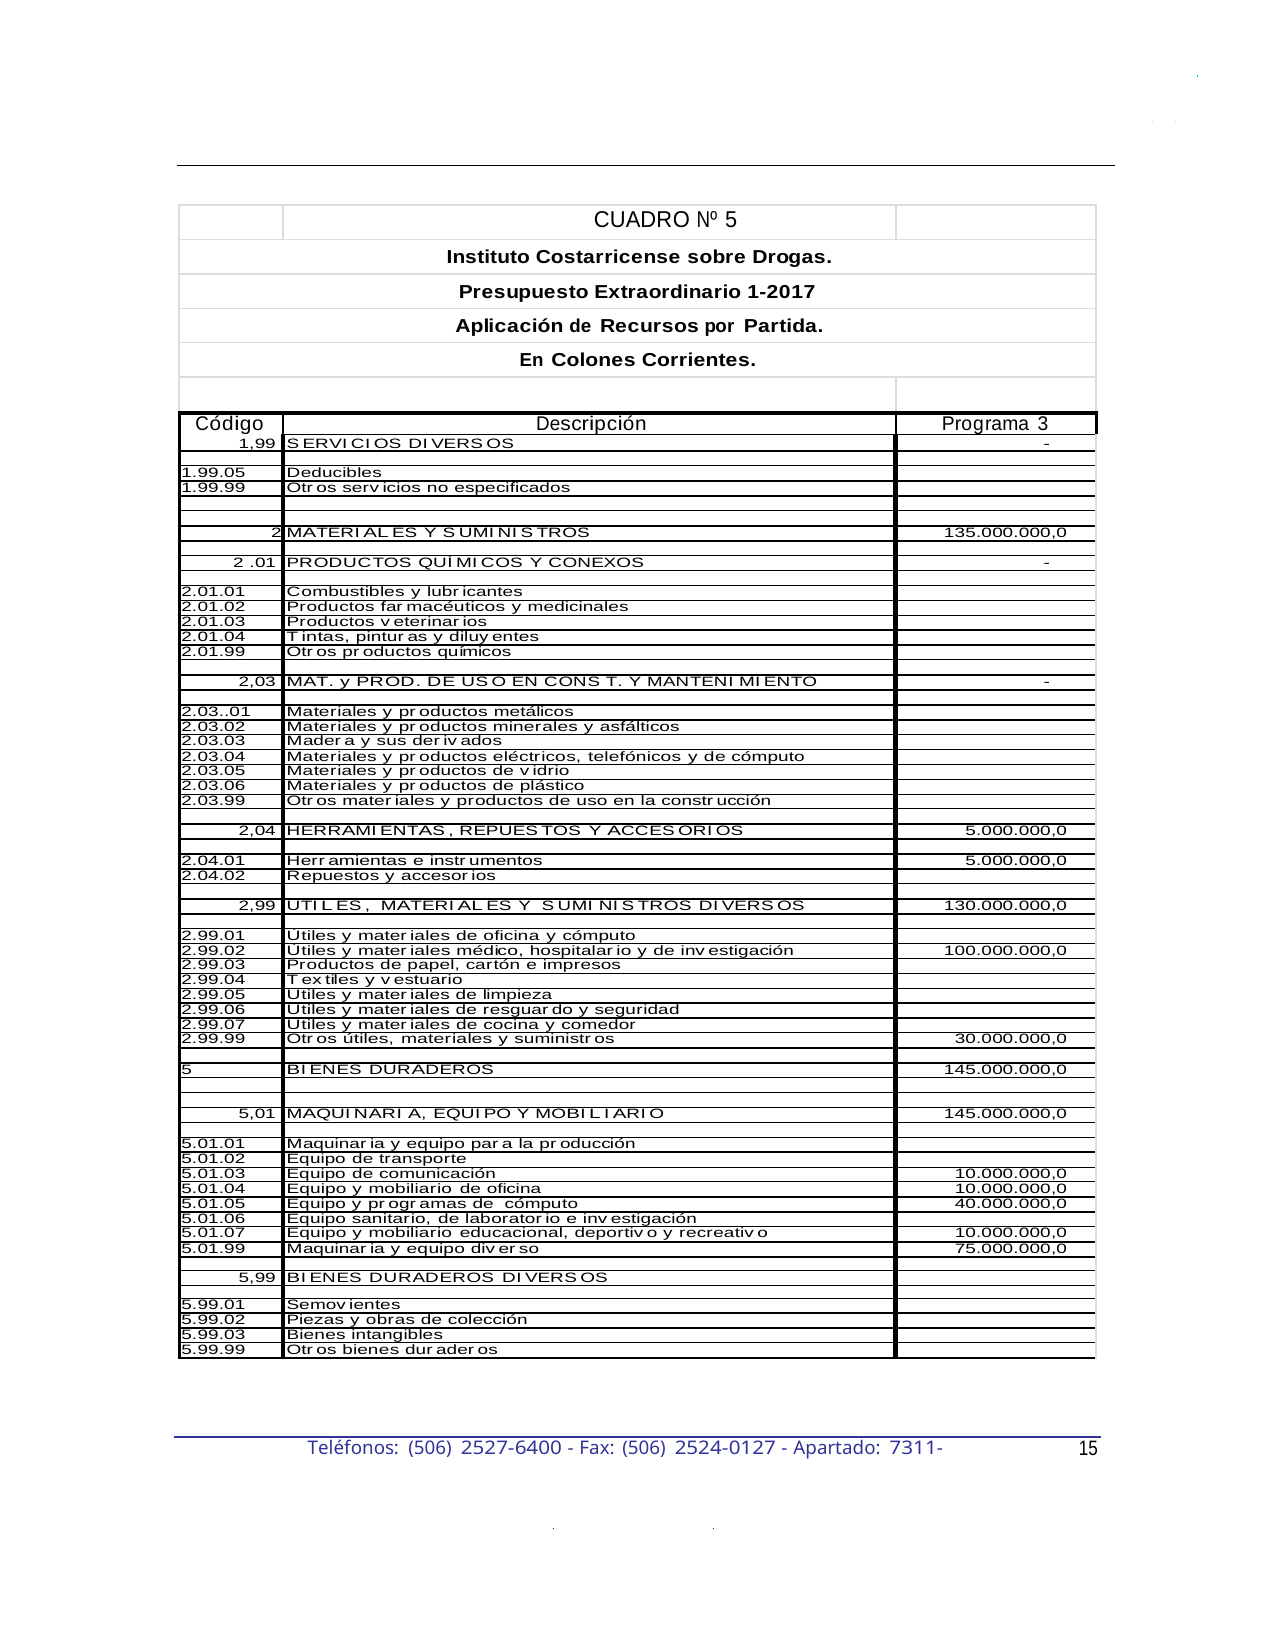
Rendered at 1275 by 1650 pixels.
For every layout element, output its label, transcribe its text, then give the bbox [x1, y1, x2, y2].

table_cell [898, 1213, 1095, 1226]
table_cell [285, 1258, 893, 1270]
table_cell [898, 795, 1095, 808]
table_cell 145.000.000,0 [898, 1064, 1095, 1077]
table_cell 5.99.01 [181, 1299, 281, 1312]
table_cell [285, 660, 893, 674]
table_cell 75.000.000,0 [898, 1243, 1095, 1256]
table_cell [898, 884, 1095, 898]
table_cell [898, 1078, 1095, 1092]
table_cell Aplicación de Recursos por Partida. [180, 309, 1095, 342]
table_cell 2.01.04 [181, 631, 281, 644]
table_cell [898, 959, 1095, 972]
table_cell BI ENES DURADEROS [285, 1064, 893, 1077]
table_cell 2.99.07 [181, 1019, 281, 1032]
table_cell [898, 1299, 1095, 1312]
table_cell - [898, 676, 1095, 689]
table_cell Materiales y pr oductos metálicos [285, 706, 893, 719]
table_cell [181, 511, 281, 525]
table_cell [898, 1271, 1095, 1284]
table_cell PRODUCTOS QUÍ MI COS Y CONEXOS [285, 556, 893, 570]
table_cell Equipo de comunicación [285, 1168, 893, 1181]
table_cell [898, 1314, 1095, 1327]
table_cell [181, 915, 281, 928]
table_cell Productos v eterinar ios [285, 616, 893, 629]
table_cell [898, 929, 1095, 943]
table_cell [285, 915, 893, 928]
table_cell [898, 452, 1095, 465]
table_cell MAT. y PROD. DE US O EN CONS T. Y MANTENI MI ENTO [285, 676, 893, 689]
table_cell [285, 542, 893, 555]
table_cell - [898, 435, 1095, 450]
table_cell [898, 915, 1095, 928]
table_cell BI ENES DURADEROS DI VERS OS [285, 1271, 893, 1284]
table_cell 2.99.06 [181, 1004, 281, 1017]
table_cell [181, 1258, 281, 1270]
table_cell 5.01.03 [181, 1168, 281, 1181]
table_cell [898, 870, 1095, 883]
table_cell - [898, 556, 1095, 570]
table_cell [898, 735, 1095, 749]
table_cell Descripción [284, 415, 895, 434]
table_cell [898, 721, 1095, 734]
table_cell 1.99.99 [181, 482, 281, 495]
table_cell 2.01.01 [181, 586, 281, 599]
table_cell [898, 1004, 1095, 1017]
table_cell 2.01.03 [181, 616, 281, 629]
table_cell Equipo y pr ogr amas de cómputo [285, 1198, 893, 1211]
table_cell 2.99.04 [181, 974, 281, 987]
table_cell Deducibles [285, 466, 893, 480]
table_cell 5.01.07 [181, 1227, 281, 1241]
table_cell 100.000.000,0 [898, 944, 1095, 957]
table_cell [181, 452, 281, 465]
table_cell [898, 601, 1095, 614]
table_cell 2.99.03 [181, 959, 281, 972]
table_cell [898, 482, 1095, 495]
table_cell Equipo y mobiliario educacional, deportiv o y recreativ o [285, 1227, 893, 1241]
table_cell [285, 1078, 893, 1092]
table_cell 2.03.06 [181, 780, 281, 793]
table_cell [898, 706, 1095, 719]
table_cell [898, 691, 1095, 704]
table_cell 2.03.03 [181, 735, 281, 749]
table_header CUADRO Nº 5 [284, 206, 895, 239]
table_cell 1.99.05 [181, 466, 281, 480]
table_cell Maquinar ia y equipo div er so [285, 1243, 893, 1256]
table_cell 5.01.02 [181, 1153, 281, 1166]
table_cell [285, 1093, 893, 1107]
table_cell [898, 646, 1095, 659]
table_cell [285, 1049, 893, 1062]
table_cell 2,99 [181, 900, 281, 913]
table_cell 2,03 [181, 676, 281, 689]
table_cell 5.000.000,0 [898, 855, 1095, 868]
table_header [897, 206, 1095, 239]
table_cell 2.03..01 [181, 706, 281, 719]
table_cell 2.03.05 [181, 765, 281, 778]
table_cell [285, 571, 893, 584]
table_cell Materiales y pr oductos eléctricos, telefónicos y de cómputo [285, 750, 893, 764]
table_cell Repuestos y accesor ios [285, 870, 893, 883]
table_cell Útiles y mater iales de cocina y comedor [285, 1019, 893, 1032]
table_cell 135.000.000,0 [898, 527, 1095, 540]
table_cell [285, 884, 893, 898]
table_cell Mader a y sus der iv ados [285, 735, 893, 749]
table_cell [897, 378, 1095, 411]
table_cell [181, 1049, 281, 1062]
table_cell [898, 511, 1095, 525]
table_cell Otr os mater iales y productos de uso en la constr ucción [285, 795, 893, 808]
table_cell 2,04 [181, 825, 281, 838]
table_cell ÚTI L ES , MATERI AL ES Y S UMI NI S TROS DI VERS OS [285, 900, 893, 913]
table_cell Materiales y pr oductos de plástico [285, 780, 893, 793]
table_cell Programa 3 [897, 415, 1095, 434]
table_cell Productos far macéuticos y medicinales [285, 601, 893, 614]
table_cell 10.000.000,0 [898, 1182, 1095, 1196]
table_cell [898, 586, 1095, 599]
table_cell 145.000.000,0 [898, 1108, 1095, 1122]
table_cell Presupuesto Extraordinario 1-2017 [180, 275, 1095, 307]
table_cell [181, 660, 281, 674]
table_cell [898, 1049, 1095, 1062]
table_cell [181, 840, 281, 853]
table_cell 2.99.01 [181, 929, 281, 943]
table_cell Instituto Costarricense sobre Drogas. [180, 240, 1095, 273]
table_cell [181, 1286, 281, 1297]
table_cell [898, 542, 1095, 555]
table_cell [898, 497, 1095, 510]
table_cell [181, 542, 281, 555]
table_cell [285, 511, 893, 525]
table_cell [898, 1123, 1095, 1137]
table_cell [181, 884, 281, 898]
table_cell Bienes intangibles [285, 1329, 893, 1342]
table_cell 2.03.04 [181, 750, 281, 764]
table_cell S ERVI CI OS DI VERS OS [285, 435, 893, 450]
table_cell 2.01.02 [181, 601, 281, 614]
table_cell Equipo sanitario, de laborator io e inv estigación [285, 1213, 893, 1226]
table_cell Materiales y pr oductos de v idrio [285, 765, 893, 778]
table_cell 1,99 [181, 434, 281, 450]
table_cell [898, 1329, 1095, 1342]
table_cell 2.99.02 [181, 944, 281, 957]
table_cell [285, 1123, 893, 1137]
table_cell Otr os serv icios no especificados [285, 482, 893, 495]
table_cell 2.99.05 [181, 989, 281, 1002]
table_cell [898, 840, 1095, 853]
table_cell Útiles y mater iales de resguar do y seguridad [285, 1004, 893, 1017]
table_cell Otr os pr oductos químicos [285, 646, 893, 659]
table_cell 5.01.06 [181, 1213, 281, 1226]
table_cell 2.99.99 [181, 1033, 281, 1047]
table_cell [898, 631, 1095, 644]
table_cell 5.99.99 [181, 1343, 281, 1357]
table_cell [180, 378, 895, 411]
table_cell 10.000.000,0 [898, 1227, 1095, 1241]
table_cell [898, 1138, 1095, 1151]
table_cell 5.01.05 [181, 1198, 281, 1211]
table_cell [181, 497, 281, 510]
table_cell 5,01 [181, 1108, 281, 1122]
table_cell Útiles y mater iales de limpieza [285, 989, 893, 1002]
table_cell 5.01.04 [181, 1182, 281, 1196]
table_cell En Colones Corrientes. [180, 343, 1095, 376]
table_cell 2.03.02 [181, 721, 281, 734]
table_cell [898, 765, 1095, 778]
table_cell 5.99.03 [181, 1329, 281, 1342]
table_cell 130.000.000,0 [898, 900, 1095, 913]
table_cell [181, 571, 281, 584]
table_header [180, 206, 282, 239]
table_cell Útiles y mater iales médico, hospitalar io y de inv estigación [285, 944, 893, 957]
table_cell [898, 660, 1095, 674]
table_cell [285, 840, 893, 853]
table_cell Código [181, 415, 282, 434]
table_cell [285, 1286, 893, 1297]
table_cell Otr os bienes dur ader os [285, 1343, 893, 1357]
table_cell T ex tiles y v estuario [285, 974, 893, 987]
table_cell [285, 809, 893, 823]
table_cell Materiales y pr oductos minerales y asfálticos [285, 721, 893, 734]
table_cell 30.000.000,0 [898, 1033, 1095, 1047]
table_cell MAQUI NARI A, EQUI PO Y MOBI L I ARI O [285, 1108, 893, 1122]
table_cell Semov ientes [285, 1299, 893, 1312]
table_cell Otr os útiles, materiales y suministr os [285, 1033, 893, 1047]
table_cell [181, 1078, 281, 1092]
table_cell Productos de papel, cartón e impresos [285, 959, 893, 972]
table_cell Herr amientas e instr umentos [285, 855, 893, 868]
table_cell Maquinar ia y equipo par a la pr oducción [285, 1138, 893, 1151]
table_cell 5.000.000,0 [898, 825, 1095, 838]
table_cell [181, 1123, 281, 1137]
table_cell [898, 989, 1095, 1002]
table_cell MATERI AL ES Y S UMI NI S TROS [285, 527, 893, 540]
table_cell T intas, pintur as y diluy entes [285, 631, 893, 644]
table_cell 5,99 [181, 1271, 281, 1284]
table_cell Combustibles y lubr icantes [285, 586, 893, 599]
table_cell 10.000.000,0 [898, 1168, 1095, 1181]
table_cell 5 [181, 1064, 281, 1077]
table_cell [898, 1343, 1095, 1357]
table_cell [898, 616, 1095, 629]
table_cell [898, 1258, 1095, 1270]
table_cell 2 [181, 527, 281, 540]
table_cell [285, 452, 893, 465]
table_cell 5.01.01 [181, 1138, 281, 1151]
table_cell [898, 1019, 1095, 1032]
table_cell Equipo y mobiliario de oficina [285, 1182, 893, 1196]
table_cell [181, 691, 281, 704]
table_cell [898, 466, 1095, 480]
table_cell [181, 809, 281, 823]
table_cell [898, 809, 1095, 823]
table_cell 5.99.02 [181, 1314, 281, 1327]
table_cell [898, 1286, 1095, 1297]
table_cell 2.04.02 [181, 870, 281, 883]
table_cell Equipo de transporte [285, 1153, 893, 1166]
table_cell [898, 974, 1095, 987]
table_cell 2.03.99 [181, 795, 281, 808]
table_cell [898, 1153, 1095, 1166]
table_cell HERRAMI ENTAS , REPUES TOS Y ACCES ORI OS [285, 825, 893, 838]
table_cell [285, 691, 893, 704]
table_cell [898, 780, 1095, 793]
table_cell [898, 1093, 1095, 1107]
table_cell [898, 571, 1095, 584]
table_cell [898, 750, 1095, 764]
table_cell [285, 497, 893, 510]
table_cell 2.01.99 [181, 646, 281, 659]
table_cell 2 .01 [181, 556, 281, 570]
table_cell Útiles y mater iales de oficina y cómputo [285, 929, 893, 943]
table_cell 5.01.99 [181, 1243, 281, 1256]
table_cell 40.000.000,0 [898, 1198, 1095, 1211]
table_cell [181, 1093, 281, 1107]
table_cell 2.04.01 [181, 855, 281, 868]
table_cell Piezas y obras de colección [285, 1314, 893, 1327]
